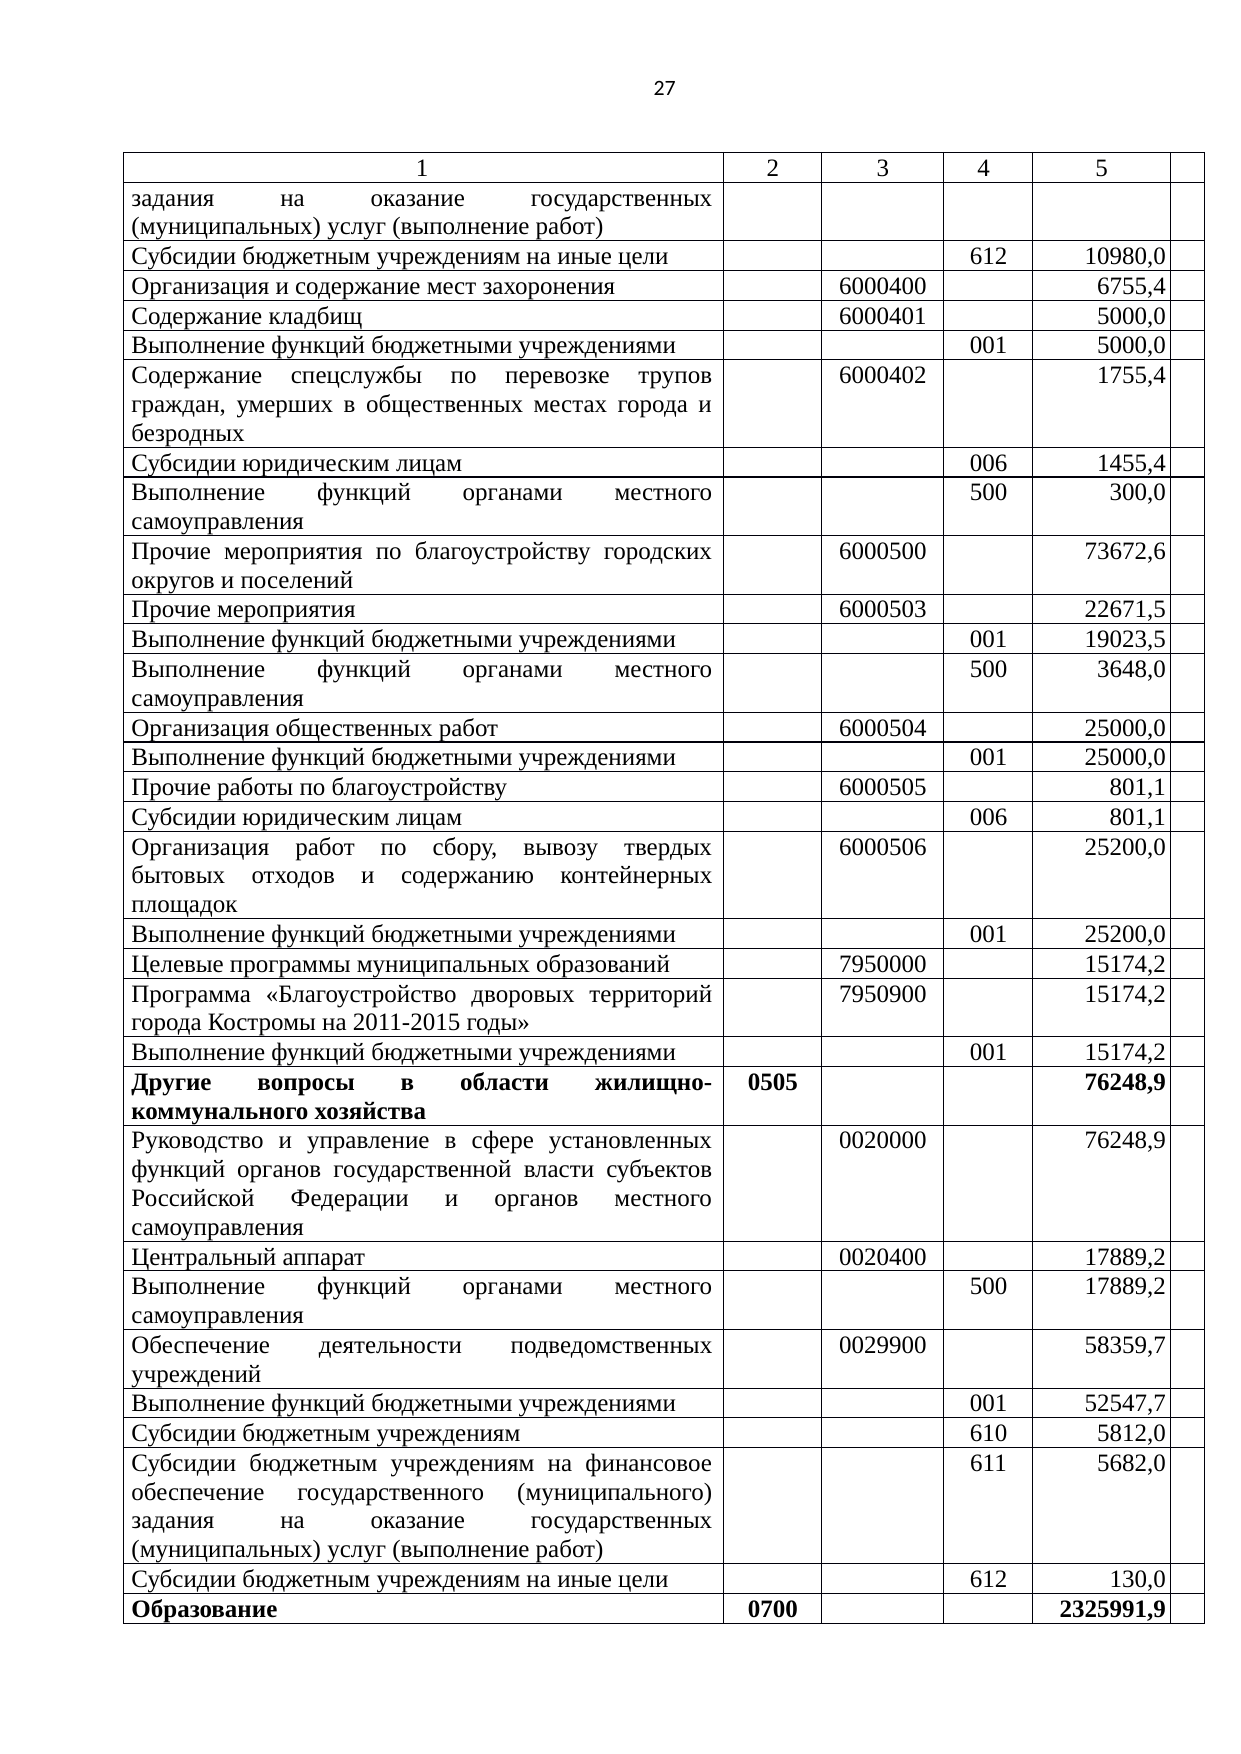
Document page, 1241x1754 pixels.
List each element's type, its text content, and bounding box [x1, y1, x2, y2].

table_cell [1171, 448, 1204, 476]
table_cell 001 [944, 331, 1032, 359]
table_cell [1171, 1594, 1204, 1623]
table_cell [1171, 271, 1204, 300]
table_cell 001 [944, 743, 1032, 771]
table_cell [822, 1067, 943, 1124]
table_cell [1171, 624, 1204, 653]
table_cell Выполнение функций бюджетными учреждениями [124, 624, 723, 653]
table_cell [944, 1330, 1032, 1387]
table_cell 6000400 [822, 271, 943, 300]
table_cell 611 [944, 1448, 1032, 1563]
table_cell 001 [944, 1037, 1032, 1066]
table_cell [1033, 183, 1170, 240]
table_cell 25200,0 [1033, 832, 1170, 918]
table_cell [822, 1418, 943, 1447]
table_cell 6000401 [822, 301, 943, 329]
table_cell [724, 832, 821, 918]
table_cell 25000,0 [1033, 713, 1170, 741]
table_cell Выполнение функций органами местного самоуправления [124, 478, 723, 535]
table_cell [724, 713, 821, 741]
table_cell [724, 301, 821, 329]
table_cell 500 [944, 478, 1032, 535]
table_cell 0505 [724, 1067, 821, 1124]
table_cell [1171, 949, 1204, 978]
table_cell [822, 1389, 943, 1417]
table_header [1171, 153, 1204, 182]
table_cell [1171, 1067, 1204, 1124]
table_cell 001 [944, 624, 1032, 653]
table_cell 6000503 [822, 595, 943, 623]
table_cell [1171, 743, 1204, 771]
table_cell 801,1 [1033, 802, 1170, 831]
table_cell Содержание кладбищ [124, 301, 723, 329]
table_cell 5682,0 [1033, 1448, 1170, 1563]
table_cell [944, 1242, 1032, 1270]
table_cell [724, 624, 821, 653]
table_cell [1171, 183, 1204, 240]
table_cell Программа «Благоустройство дворовых территорий города Костромы на 2011-2015 годы» [124, 979, 723, 1036]
table_cell 15174,2 [1033, 949, 1170, 978]
table_cell [724, 241, 821, 270]
table_cell Содержание спецслужбы по перевозке трупов граждан, умерших в общественных местах города и безродных [124, 360, 723, 447]
table_cell Прочие мероприятия [124, 595, 723, 623]
table_cell Центральный аппарат [124, 1242, 723, 1270]
table_cell [724, 1126, 821, 1241]
table_cell Организация и содержание мест захоронения [124, 271, 723, 300]
table_cell [1171, 1330, 1204, 1387]
table_cell Организация общественных работ [124, 713, 723, 741]
table_cell 6000402 [822, 360, 943, 447]
table_cell [1171, 360, 1204, 447]
table_cell [724, 1564, 821, 1593]
table_cell [724, 1418, 821, 1447]
table_cell Выполнение функций органами местного самоуправления [124, 1271, 723, 1329]
table_cell [822, 241, 943, 270]
table_cell 15174,2 [1033, 1037, 1170, 1066]
table_cell [944, 1126, 1032, 1241]
table_cell Организация работ по сбору, вывозу твердых бытовых отходов и содержанию контейнерных площадок [124, 832, 723, 918]
table_cell [822, 183, 943, 240]
table_cell 0020000 [822, 1126, 943, 1241]
table_header 5 [1033, 153, 1170, 182]
table_cell 610 [944, 1418, 1032, 1447]
table_cell 6000500 [822, 536, 943, 593]
table_cell [1171, 1448, 1204, 1563]
table_cell 17889,2 [1033, 1242, 1170, 1270]
table_cell 5812,0 [1033, 1418, 1170, 1447]
table_cell 0029900 [822, 1330, 943, 1387]
table_cell 25200,0 [1033, 919, 1170, 948]
table_cell Субсидии бюджетным учреждениям на финансовое обеспечение государственного (муниципального) задания на оказание государственных (муниципальных) услуг (выполнение работ) [124, 1448, 723, 1563]
table_cell [1171, 802, 1204, 831]
table_cell [822, 1448, 943, 1563]
table_cell 19023,5 [1033, 624, 1170, 653]
table_cell [1171, 1037, 1204, 1066]
table_cell [944, 949, 1032, 978]
table_cell [1171, 595, 1204, 623]
table_cell [1171, 979, 1204, 1036]
table_cell Субсидии бюджетным учреждениям на иные цели [124, 241, 723, 270]
table_cell 58359,7 [1033, 1330, 1170, 1387]
table_cell 001 [944, 919, 1032, 948]
table_cell 006 [944, 802, 1032, 831]
table_cell Субсидии юридическим лицам [124, 448, 723, 476]
table_cell 52547,7 [1033, 1389, 1170, 1417]
table_cell [944, 536, 1032, 593]
table_cell 17889,2 [1033, 1271, 1170, 1329]
table_cell 6000506 [822, 832, 943, 918]
table_cell Образование [124, 1594, 723, 1623]
table_cell Выполнение функций бюджетными учреждениями [124, 1037, 723, 1066]
table_cell 500 [944, 654, 1032, 712]
table_cell [724, 1271, 821, 1329]
table_cell 500 [944, 1271, 1032, 1329]
table_cell Руководство и управление в сфере установленных функций органов государственной власти субъектов Российской Федерации и органов местного самоуправления [124, 1126, 723, 1241]
table_cell Субсидии юридическим лицам [124, 802, 723, 831]
table_cell [724, 478, 821, 535]
table_cell [944, 1067, 1032, 1124]
table_cell [822, 1564, 943, 1593]
table_cell [822, 654, 943, 712]
table_cell [1171, 478, 1204, 535]
table_cell 7950000 [822, 949, 943, 978]
table_cell Целевые программы муниципальных образований [124, 949, 723, 978]
table_cell [724, 772, 821, 801]
table_cell Выполнение функций бюджетными учреждениями [124, 919, 723, 948]
table_cell [1171, 919, 1204, 948]
table_cell 612 [944, 1564, 1032, 1593]
table_cell 25000,0 [1033, 743, 1170, 771]
table_cell 801,1 [1033, 772, 1170, 801]
table_cell [724, 595, 821, 623]
table_cell [724, 1037, 821, 1066]
table_cell [724, 271, 821, 300]
table_cell Выполнение функций бюджетными учреждениями [124, 743, 723, 771]
table_cell [822, 743, 943, 771]
table_cell 1755,4 [1033, 360, 1170, 447]
table_cell [724, 448, 821, 476]
table_cell 5000,0 [1033, 301, 1170, 329]
table_header 3 [822, 153, 943, 182]
table_cell 73672,6 [1033, 536, 1170, 593]
table_cell Обеспечение деятельности подведомственных учреждений [124, 1330, 723, 1387]
table_cell [724, 1242, 821, 1270]
table_cell [724, 654, 821, 712]
table_cell [1171, 1564, 1204, 1593]
table_cell 6000505 [822, 772, 943, 801]
table_cell 5000,0 [1033, 331, 1170, 359]
table_cell [1171, 536, 1204, 593]
table_cell [1171, 331, 1204, 359]
table_cell [1171, 301, 1204, 329]
table_cell [944, 595, 1032, 623]
table_cell [822, 478, 943, 535]
table_cell 612 [944, 241, 1032, 270]
table_cell [1171, 1389, 1204, 1417]
table_cell [944, 183, 1032, 240]
table_cell [724, 802, 821, 831]
table_cell [944, 772, 1032, 801]
table_cell [822, 624, 943, 653]
table_cell 6000504 [822, 713, 943, 741]
table_cell 10980,0 [1033, 241, 1170, 270]
table_cell 2325991,9 [1033, 1594, 1170, 1623]
table_cell [724, 183, 821, 240]
table_cell 300,0 [1033, 478, 1170, 535]
table_cell 76248,9 [1033, 1126, 1170, 1241]
table_cell [724, 949, 821, 978]
table_cell [822, 1037, 943, 1066]
table_cell [944, 1594, 1032, 1623]
table_cell 1455,4 [1033, 448, 1170, 476]
table_cell [724, 536, 821, 593]
table_cell [724, 1448, 821, 1563]
table_cell задания на оказание государственных (муниципальных) услуг (выполнение работ) [124, 183, 723, 240]
table_header 2 [724, 153, 821, 182]
table_cell [724, 1330, 821, 1387]
table_cell [944, 832, 1032, 918]
table_cell [1171, 1126, 1204, 1241]
table_cell 3648,0 [1033, 654, 1170, 712]
table_cell [944, 713, 1032, 741]
table_cell [944, 301, 1032, 329]
table_cell [1171, 713, 1204, 741]
table_cell [944, 360, 1032, 447]
table_cell 0700 [724, 1594, 821, 1623]
table_cell [724, 979, 821, 1036]
table_cell [1171, 241, 1204, 270]
table_cell Прочие мероприятия по благоустройству городских округов и поселений [124, 536, 723, 593]
table_cell [724, 919, 821, 948]
table_cell 006 [944, 448, 1032, 476]
table_cell 7950900 [822, 979, 943, 1036]
table_cell [1171, 832, 1204, 918]
table_cell 76248,9 [1033, 1067, 1170, 1124]
table_cell [822, 1271, 943, 1329]
table_cell [1171, 1271, 1204, 1329]
table_cell [724, 1389, 821, 1417]
table_cell [1171, 654, 1204, 712]
table_cell [822, 919, 943, 948]
table_cell [822, 1594, 943, 1623]
table_cell Выполнение функций органами местного самоуправления [124, 654, 723, 712]
table_cell [822, 331, 943, 359]
table_cell [1171, 772, 1204, 801]
table_cell 130,0 [1033, 1564, 1170, 1593]
table_cell [944, 271, 1032, 300]
table_header 1 [124, 153, 723, 182]
table_cell 6755,4 [1033, 271, 1170, 300]
table_cell [724, 331, 821, 359]
table_cell [724, 743, 821, 771]
table_cell [1171, 1418, 1204, 1447]
table_cell Выполнение функций бюджетными учреждениями [124, 331, 723, 359]
table_cell 001 [944, 1389, 1032, 1417]
table_cell 0020400 [822, 1242, 943, 1270]
table_cell [724, 360, 821, 447]
table_cell Субсидии бюджетным учреждениям на иные цели [124, 1564, 723, 1593]
table_cell [1171, 1242, 1204, 1270]
table_cell [822, 802, 943, 831]
table_cell [822, 448, 943, 476]
table_cell 15174,2 [1033, 979, 1170, 1036]
table_cell Субсидии бюджетным учреждениям [124, 1418, 723, 1447]
table_cell 22671,5 [1033, 595, 1170, 623]
table_cell Выполнение функций бюджетными учреждениями [124, 1389, 723, 1417]
table_cell Другие вопросы в области жилищно-коммунального хозяйства [124, 1067, 723, 1124]
table_cell [944, 979, 1032, 1036]
table_cell Прочие работы по благоустройству [124, 772, 723, 801]
table_header 4 [944, 153, 1032, 182]
